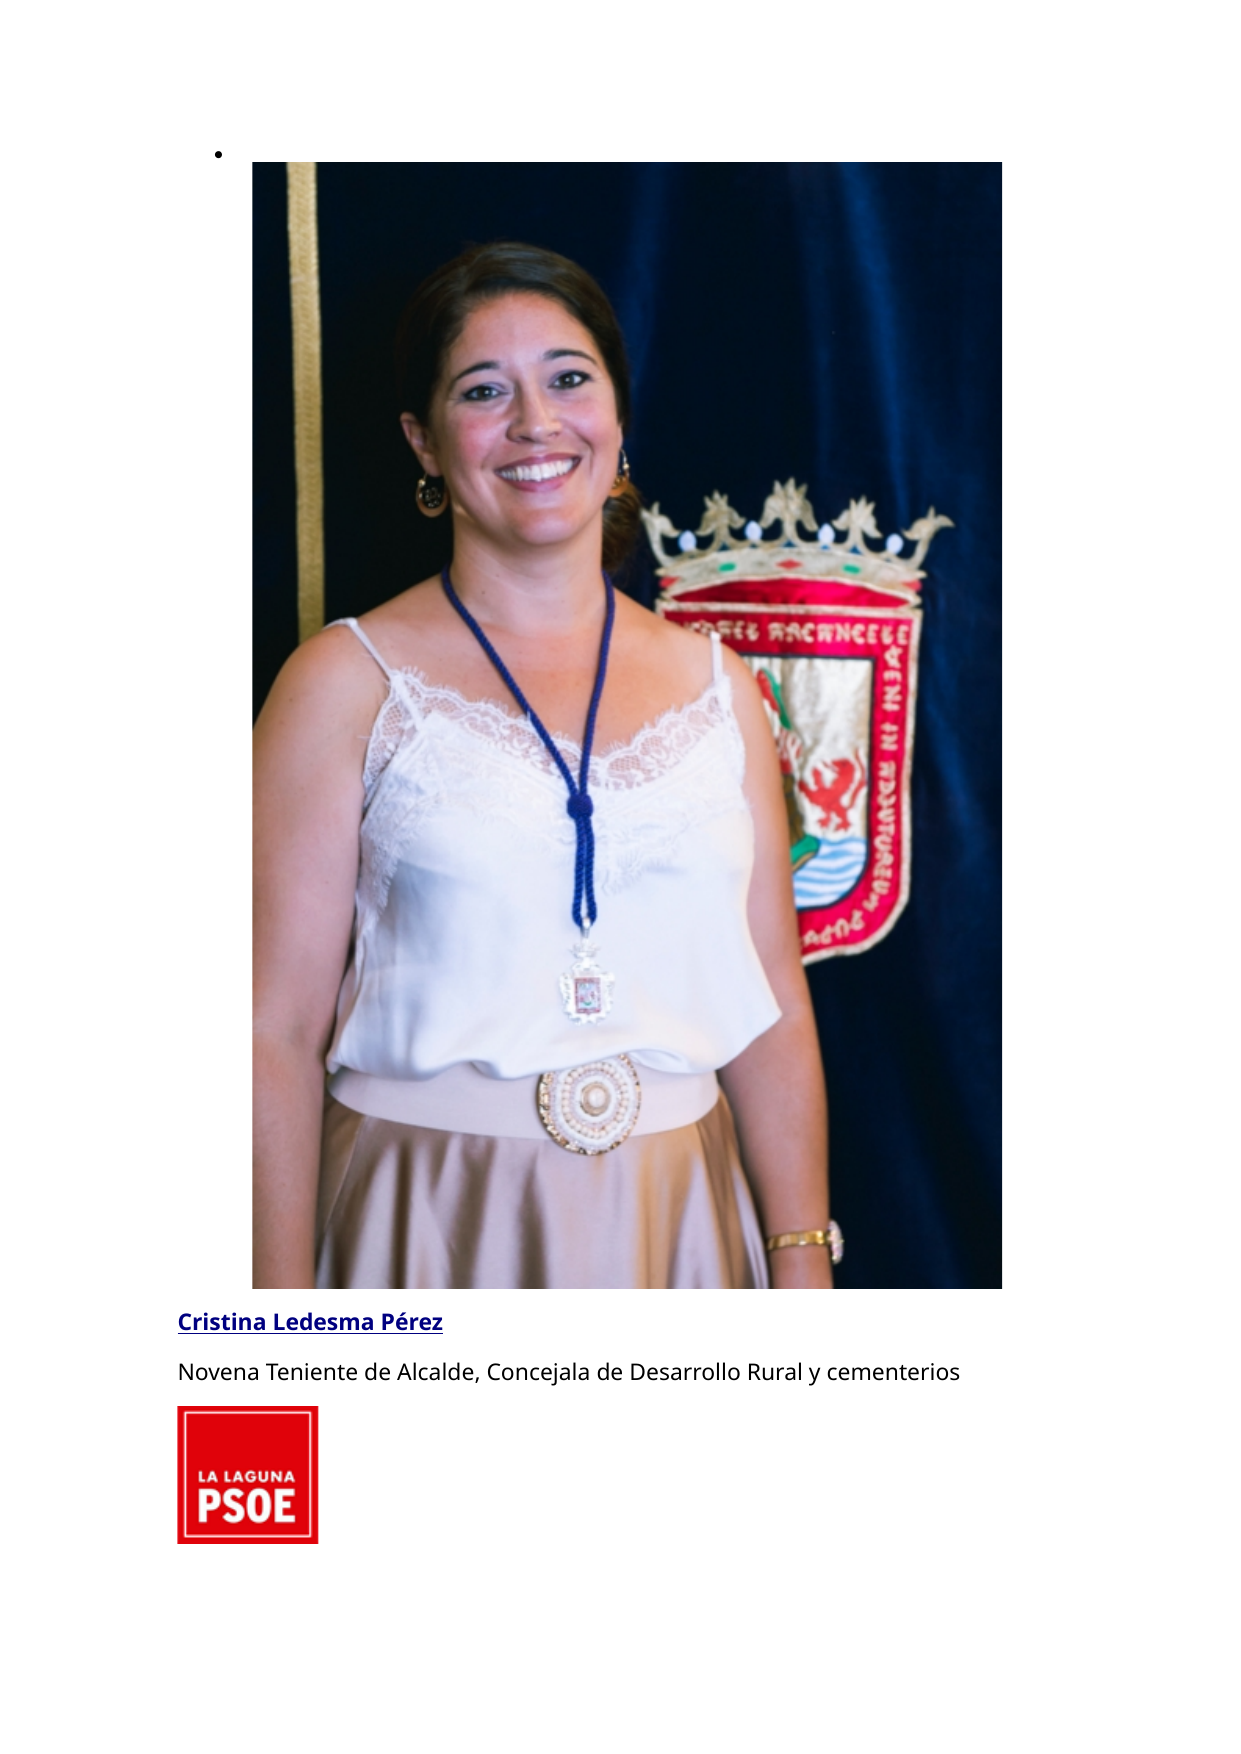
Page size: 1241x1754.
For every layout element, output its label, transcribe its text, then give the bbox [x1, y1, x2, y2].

text Cristina Ledesma Pérez [177, 1306, 1063, 1337]
text Novena Teniente de Alcalde, Concejala de Desarrollo Rural y cementerios [177, 1356, 1063, 1388]
